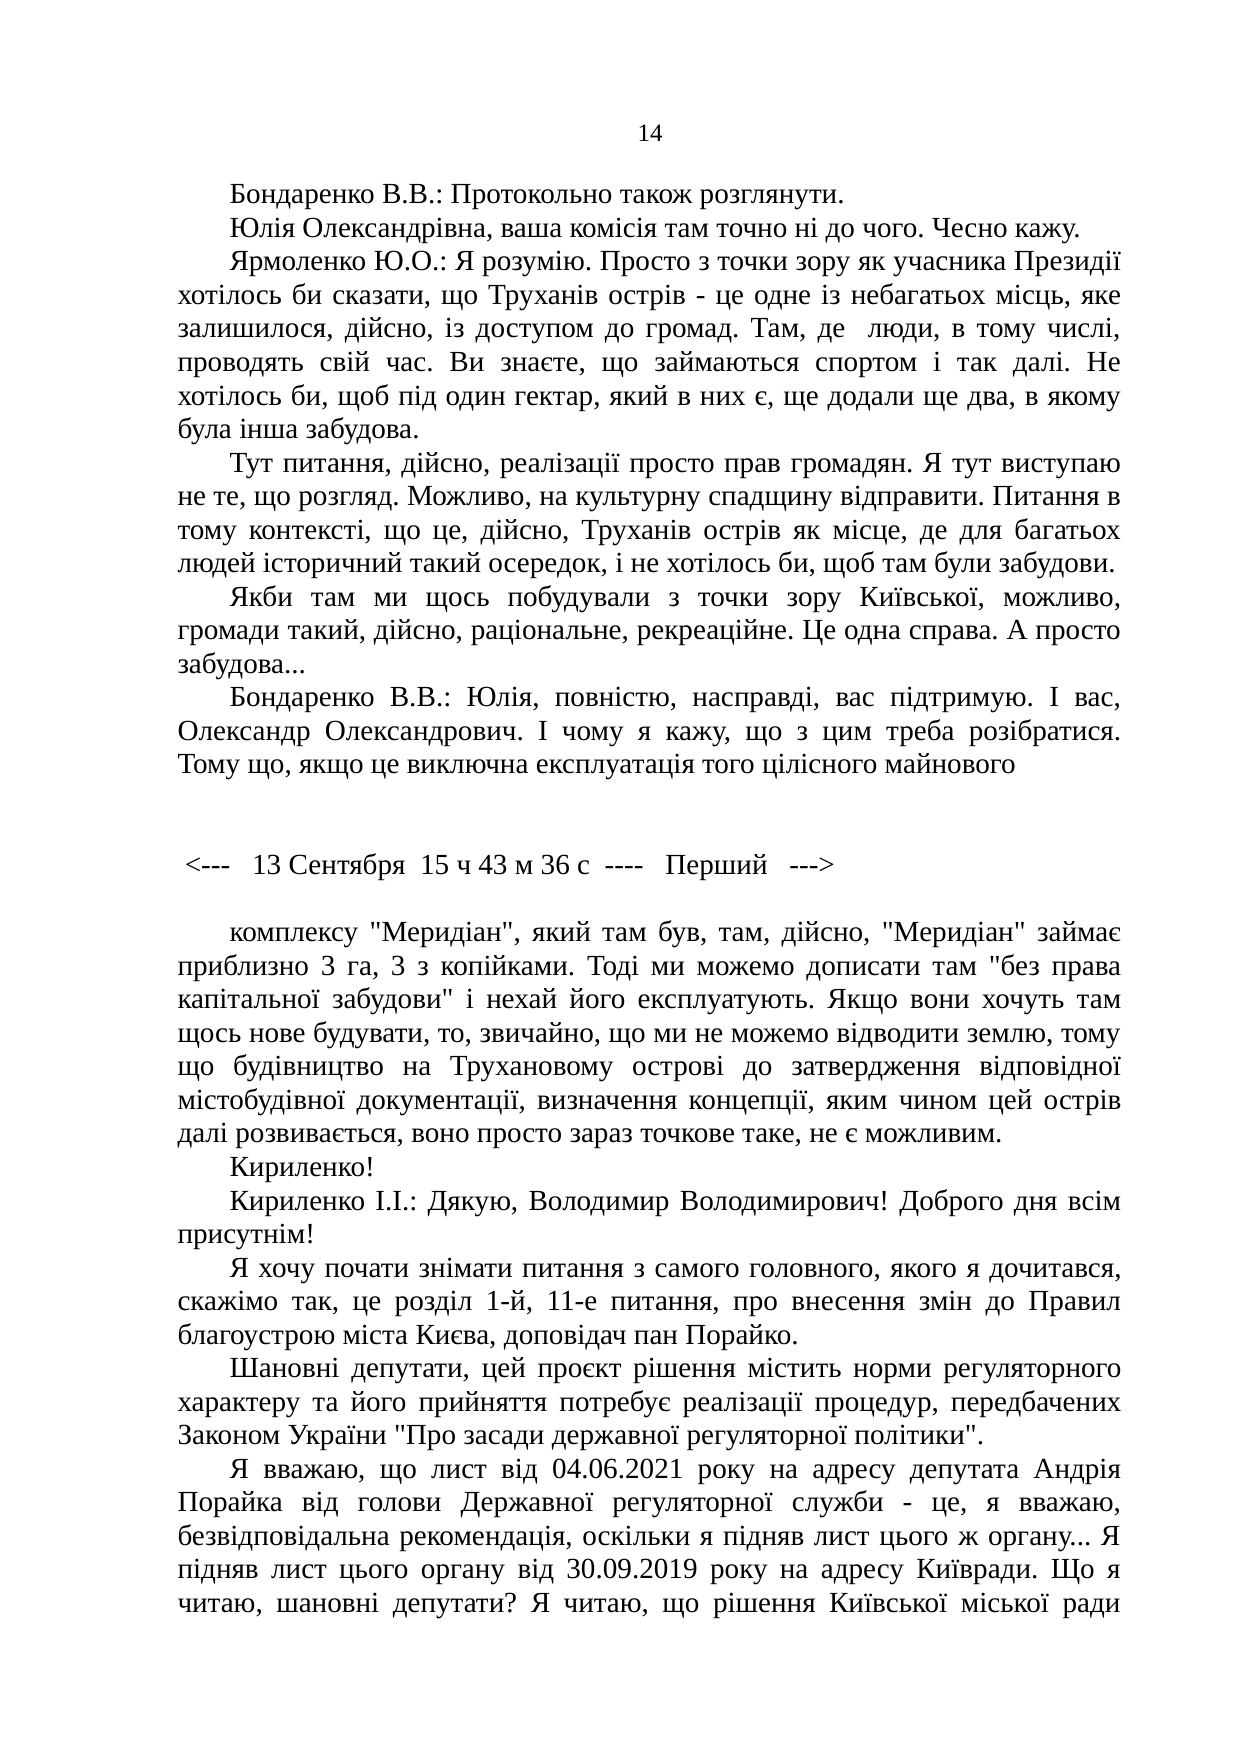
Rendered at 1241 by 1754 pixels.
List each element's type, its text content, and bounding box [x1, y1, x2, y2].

text Я вважаю, що лист від 04.06.2021 року на адресу депутата Андрія Порайка від голови Державної регуляторної служби - це, я вважаю, безвідповідальна рекомендація, оскільки я підняв лист цього ж органу... Я підняв лист цього органу від 30.09.2019 року на адресу Київради. Що я читаю, шановні депутати? Я читаю, що рішення Київської міської ради [177, 1451, 1122, 1619]
text <--- 13 Сентября 15 ч 43 м 36 с ---- Перший ---> [177, 847, 1122, 881]
text Юлія Олександрівна, ваша комісія там точно ні до чого. Чесно кажу. [177, 210, 1122, 243]
text Кириленко І.І.: Дякую, Володимир Володимирович! Доброго дня всім присутнім! [177, 1183, 1122, 1250]
text Бондаренко В.В.: Протокольно також розглянути. [177, 176, 1122, 210]
text Я хочу почати знімати питання з самого головного, якого я дочитався, скажімо так, це розділ 1-й, 11-е питання, про внесення змін до Правил благоустрою міста Києва, доповідач пан Порайко. [177, 1250, 1122, 1350]
text Якби там ми щось побудували з точки зору Київської, можливо, громади такий, дійсно, раціональне, рекреаційне. Це одна справа. А просто забудова... [177, 579, 1122, 679]
text Ярмоленко Ю.О.: Я розумію. Просто з точки зору як учасника Президії хотілось би сказати, що Труханів острів - це одне із небагатьох місць, яке залишилося, дійсно, із доступом до громад. Там, де люди, в тому числі, проводять свій час. Ви знаєте, що займаються спортом і так далі. Не хотілось би, щоб під один гектар, який в них є, ще додали ще два, в якому була інша забудова. [177, 243, 1122, 445]
text комплексу "Меридіан", який там був, там, дійсно, "Меридіан" займає приблизно 3 га, 3 з копійками. Тоді ми можемо дописати там "без права капітальної забудови" і нехай його експлуатують. Якщо вони хочуть там щось нове будувати, то, звичайно, що ми не можемо відводити землю, тому що будівництво на Трухановому острові до затвердження відповідної містобудівної документації, визначення концепції, яким чином цей острів далі розвивається, воно просто зараз точкове таке, не є можливим. [177, 914, 1122, 1149]
text Бондаренко В.В.: Юлія, повністю, насправді, вас підтримую. І вас, Олександр Олександрович. І чому я кажу, що з цим треба розібратися. Тому що, якщо це виключна експлуатація того цілісного майнового [177, 679, 1122, 780]
text Шановні депутати, цей проєкт рішення містить норми регуляторного характеру та його прийняття потребує реалізації процедур, передбачених Законом України "Про засади державної регуляторної політики". [177, 1350, 1122, 1451]
text Тут питання, дійсно, реалізації просто прав громадян. Я тут виступаю не те, що розгляд. Можливо, на культурну спадщину відправити. Питання в тому контексті, що це, дійсно, Труханів острів як місце, де для багатьох людей історичний такий осередок, і не хотілось би, щоб там були забудови. [177, 445, 1122, 579]
text Кириленко! [177, 1149, 1122, 1183]
